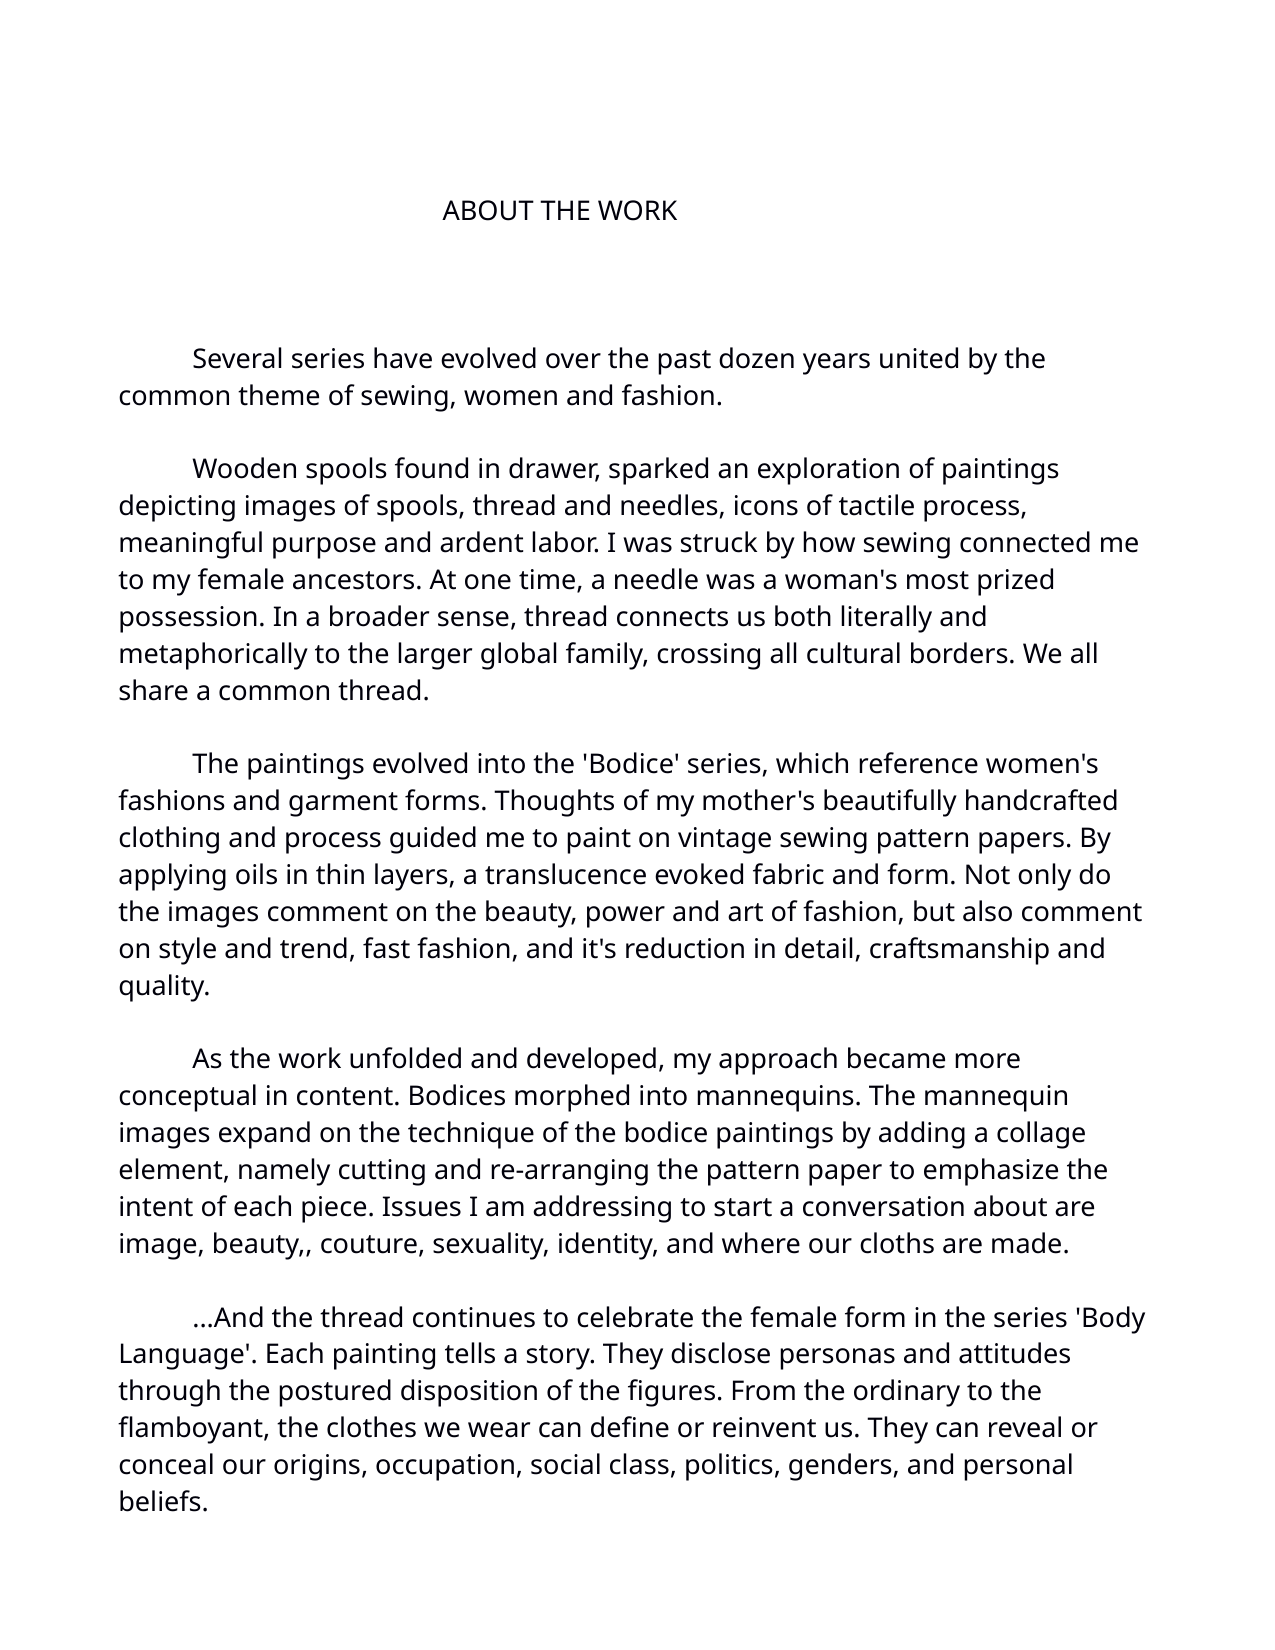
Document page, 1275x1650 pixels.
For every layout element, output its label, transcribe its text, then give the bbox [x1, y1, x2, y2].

text As the work unfolded and developed, my approach became more conceptual in content. Bodices morphed into mannequins. The mannequin images expand on the technique of the bodice paintings by adding a collage element, namely cutting and re-arranging the pattern paper to emphasize the intent of each piece. Issues I am addressing to start a conversation about are image, beauty,, couture, sexuality, identity, and where our cloths are made. [118, 1040, 1157, 1261]
text Several series have evolved over the past dozen years united by the common theme of sewing, women and fashion. [118, 339, 1157, 413]
text ABOUT THE WORK [118, 192, 1157, 229]
text The paintings evolved into the 'Bodice' series, which reference women's fashions and garment forms. Thoughts of my mother's beautifully handcrafted clothing and process guided me to paint on vintage sewing pattern papers. By applying oils in thin layers, a translucence evoked fabric and form. Not only do the images comment on the beauty, power and art of fashion, but also comment on style and trend, fast fashion, and it's reduction in detail, craftsmanship and quality. [118, 745, 1157, 1003]
text Wooden spools found in drawer, sparked an exploration of paintings depicting images of spools, thread and needles, icons of tactile process, meaningful purpose and ardent labor. I was struck by how sewing connected me to my female ancestors. At one time, a needle was a woman's most prized possession. In a broader sense, thread connects us both literally and metaphorically to the larger global family, crossing all cultural borders. We all share a common thread. [118, 450, 1157, 708]
text ...And the thread continues to celebrate the female form in the series 'Body Language'. Each painting tells a story. They disclose personas and attitudes through the postured disposition of the figures. From the ordinary to the flamboyant, the clothes we wear can define or reinvent us. They can reveal or conceal our origins, occupation, social class, politics, genders, and personal beliefs. [118, 1298, 1157, 1519]
